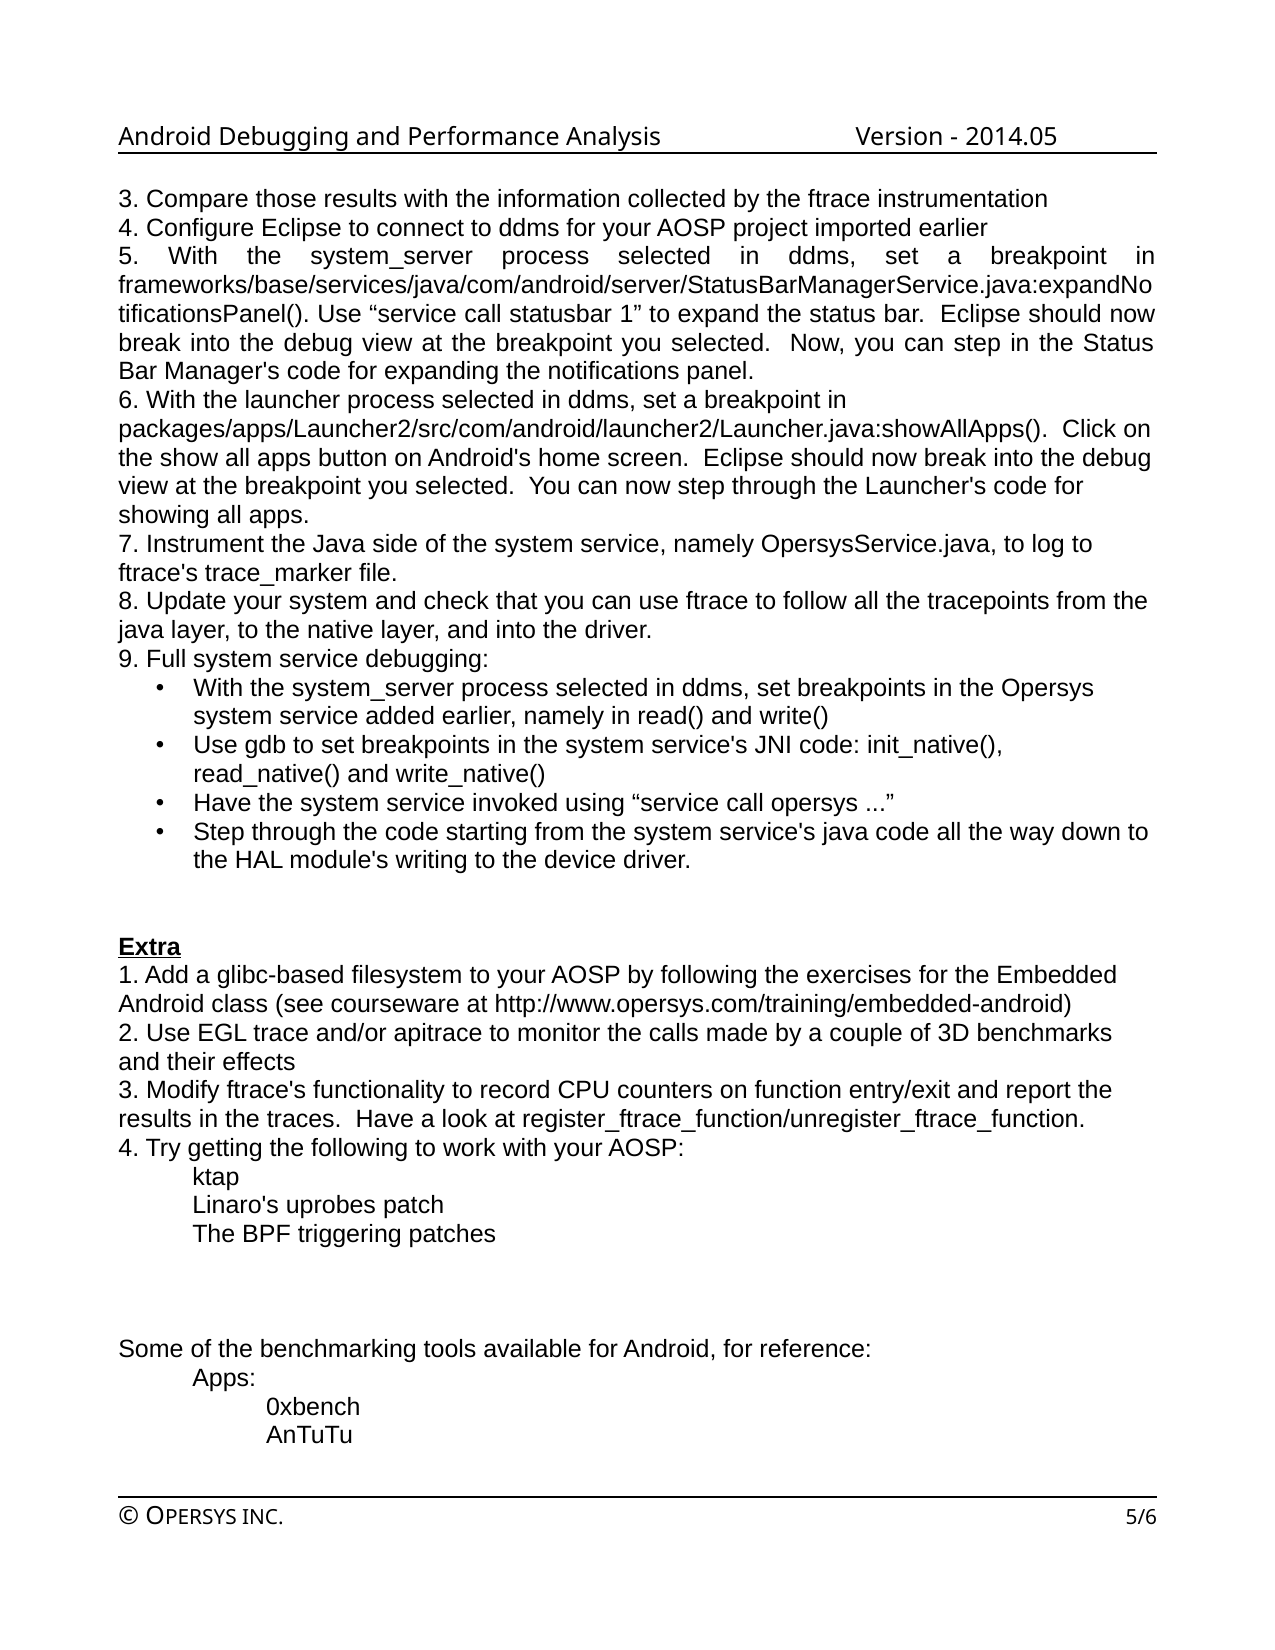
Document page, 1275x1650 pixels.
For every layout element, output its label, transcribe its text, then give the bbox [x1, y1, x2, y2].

text Apps: [192, 1363, 1157, 1392]
text 1. Add a glibc-based filesystem to your AOSP by following the exercises for the Embedded Android class (see courseware at http://www.opersys.com/training/embedded-android) [118, 960, 1157, 1018]
list Have the system service invoked using “service call opersys ...” [156, 788, 1157, 817]
text 3. Compare those results with the information collected by the ftrace instrumentation [118, 184, 1157, 212]
text 9. Full system service debugging: [118, 644, 1157, 672]
text 4. Try getting the following to work with your AOSP: [118, 1133, 1157, 1162]
text AnTuTu [192, 1420, 1157, 1449]
text 2. Use EGL trace and/or apitrace to monitor the calls made by a couple of 3D benchmarks and their effects [118, 1018, 1157, 1075]
text ktap [118, 1162, 1157, 1190]
text Some of the benchmarking tools available for Android, for reference: [118, 1334, 1157, 1363]
text 8. Update your system and check that you can use ftrace to follow all the tracepoints from the java layer, to the native layer, and into the driver. [118, 586, 1157, 644]
list Use gdb to set breakpoints in the system service's JNI code: init_native(), read_native() and write_native() [156, 730, 1157, 788]
text Linaro's uprobes patch [118, 1190, 1157, 1219]
text 3. Modify ftrace's functionality to record CPU counters on function entry/exit and report the results in the traces. Have a look at register_ftrace_function/unregister_ftrace_function. [118, 1075, 1157, 1133]
list With the system_server process selected in ddms, set breakpoints in the Opersys system service added earlier, namely in read() and write() [156, 672, 1157, 730]
text The BPF triggering patches [118, 1219, 1157, 1248]
text 0xbench [192, 1392, 1157, 1420]
text 5. With the system_server process selected in ddms, set a breakpoint in frameworks/base/services/java/com/android/server/StatusBarManagerService.java:expandNotificationsPanel(). Use “service call statusbar 1” to expand the status bar. Eclipse should now break into the debug view at the breakpoint you selected. Now, you can step in the Status Bar Manager's code for expanding the notifications panel. [118, 241, 1157, 385]
text 6. With the launcher process selected in ddms, set a breakpoint in packages/apps/Launcher2/src/com/android/launcher2/Launcher.java:showAllApps(). Click on the show all apps button on Android's home screen. Eclipse should now break into the debug view at the breakpoint you selected. You can now step through the Launcher's code for showing all apps. [118, 385, 1157, 529]
list Step through the code starting from the system service's java code all the way down to the HAL module's writing to the device driver. [156, 817, 1157, 874]
text Extra [118, 932, 1157, 960]
text 7. Instrument the Java side of the system service, namely OpersysService.java, to log to ftrace's trace_marker file. [118, 529, 1157, 586]
text 4. Configure Eclipse to connect to ddms for your AOSP project imported earlier [118, 212, 1157, 241]
